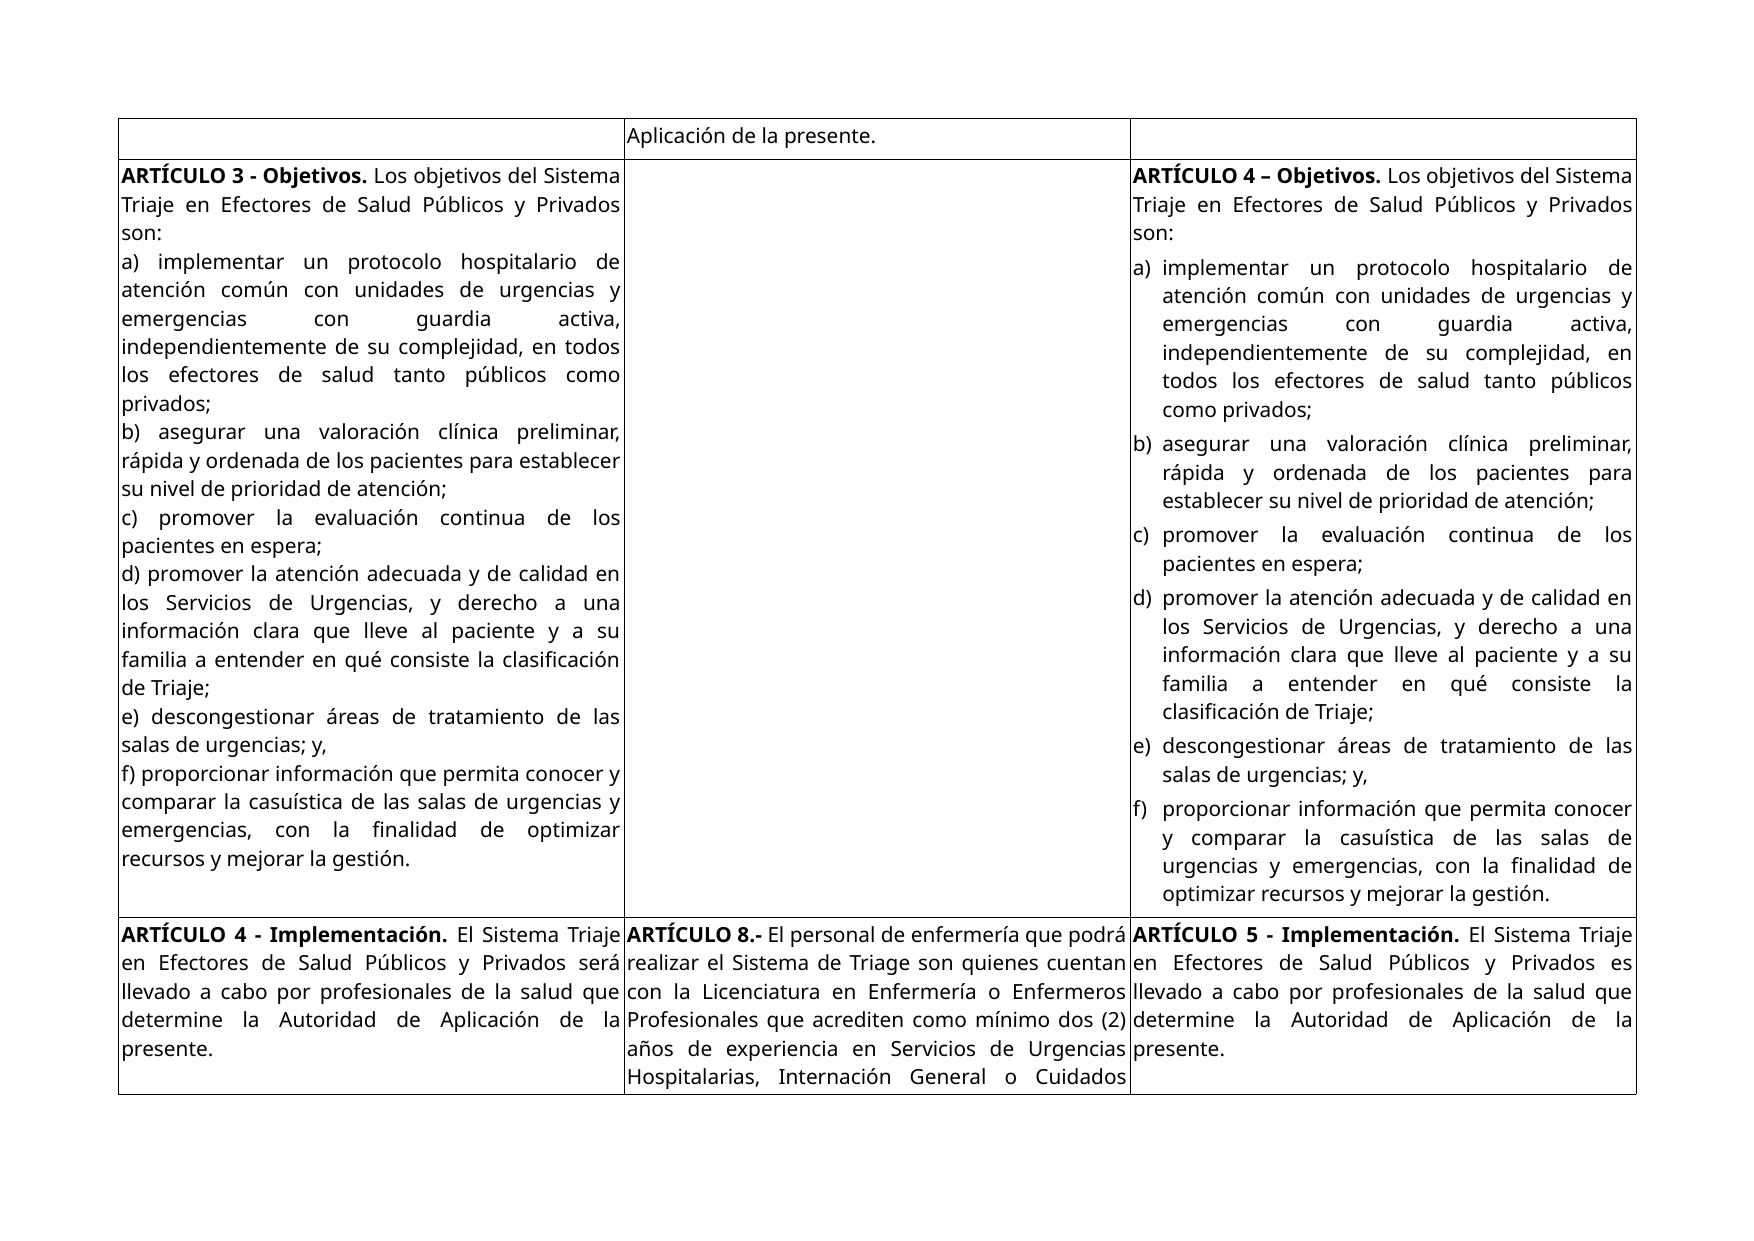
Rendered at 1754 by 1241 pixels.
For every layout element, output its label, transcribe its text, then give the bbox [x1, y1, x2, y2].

table_cell ARTÍCULO 4 - Implementación. El Sistema Triaje en Efectores de Salud Públicos y Privados será llevado a cabo por profesionales de la salud que determine la Autoridad de Aplicación de la presente. [119, 918, 624, 1093]
table_cell [625, 160, 1130, 917]
table_cell ARTÍCULO 4 – Objetivos. Los objetivos del Sistema Triaje en Efectores de Salud Públicos y Privados son: implementar un protocolo hospitalario de atención común con unidades de urgencias y emergencias con guardia activa, independientemente de su complejidad, en todos los efectores de salud tanto públicos como privados; asegurar una valoración clínica preliminar, rápida y ordenada de los pacientes para establecer su nivel de prioridad de atención; promover la evaluación continua de los pacientes en espera; promover la atención adecuada y de calidad en los Servicios de Urgencias, y derecho a una información clara que lleve al paciente y a su familia a entender en qué consiste la clasificación de Triaje; descongestionar áreas de tratamiento de las salas de urgencias; y, proporcionar información que permita conocer y comparar la casuística de las salas de urgencias y emergencias, con la finalidad de optimizar recursos y mejorar la gestión. [1131, 160, 1636, 917]
table_cell [1131, 119, 1636, 158]
table_cell [119, 119, 624, 158]
table_cell ARTÍCULO 8.- El personal de enfermería que podrá realizar el Sistema de Triage son quienes cuentan con la Licenciatura en Enfermería o Enfermeros Profesionales que acrediten como mínimo dos (2) años de experiencia en Servicios de Urgencias Hospitalarias, Internación General o Cuidados [625, 918, 1130, 1093]
table_cell ARTÍCULO 3 - Objetivos. Los objetivos del Sistema Triaje en Efectores de Salud Públicos y Privados son: a) implementar un protocolo hospitalario de atención común con unidades de urgencias y emergencias con guardia activa, independientemente de su complejidad, en todos los efectores de salud tanto públicos como privados; b) asegurar una valoración clínica preliminar, rápida y ordenada de los pacientes para establecer su nivel de prioridad de atención; c) promover la evaluación continua de los pacientes en espera; d) promover la atención adecuada y de calidad en los Servicios de Urgencias, y derecho a una información clara que lleve al paciente y a su familia a entender en qué consiste la clasificación de Triaje; e) descongestionar áreas de tratamiento de las salas de urgencias; y, f) proporcionar información que permita conocer y comparar la casuística de las salas de urgencias y emergencias, con la finalidad de optimizar recursos y mejorar la gestión. [119, 160, 624, 917]
table_cell ARTÍCULO 5 - Implementación. El Sistema Triaje en Efectores de Salud Públicos y Privados es llevado a cabo por profesionales de la salud que determine la Autoridad de Aplicación de la presente. [1131, 918, 1636, 1093]
table_cell Aplicación de la presente. [625, 119, 1130, 158]
